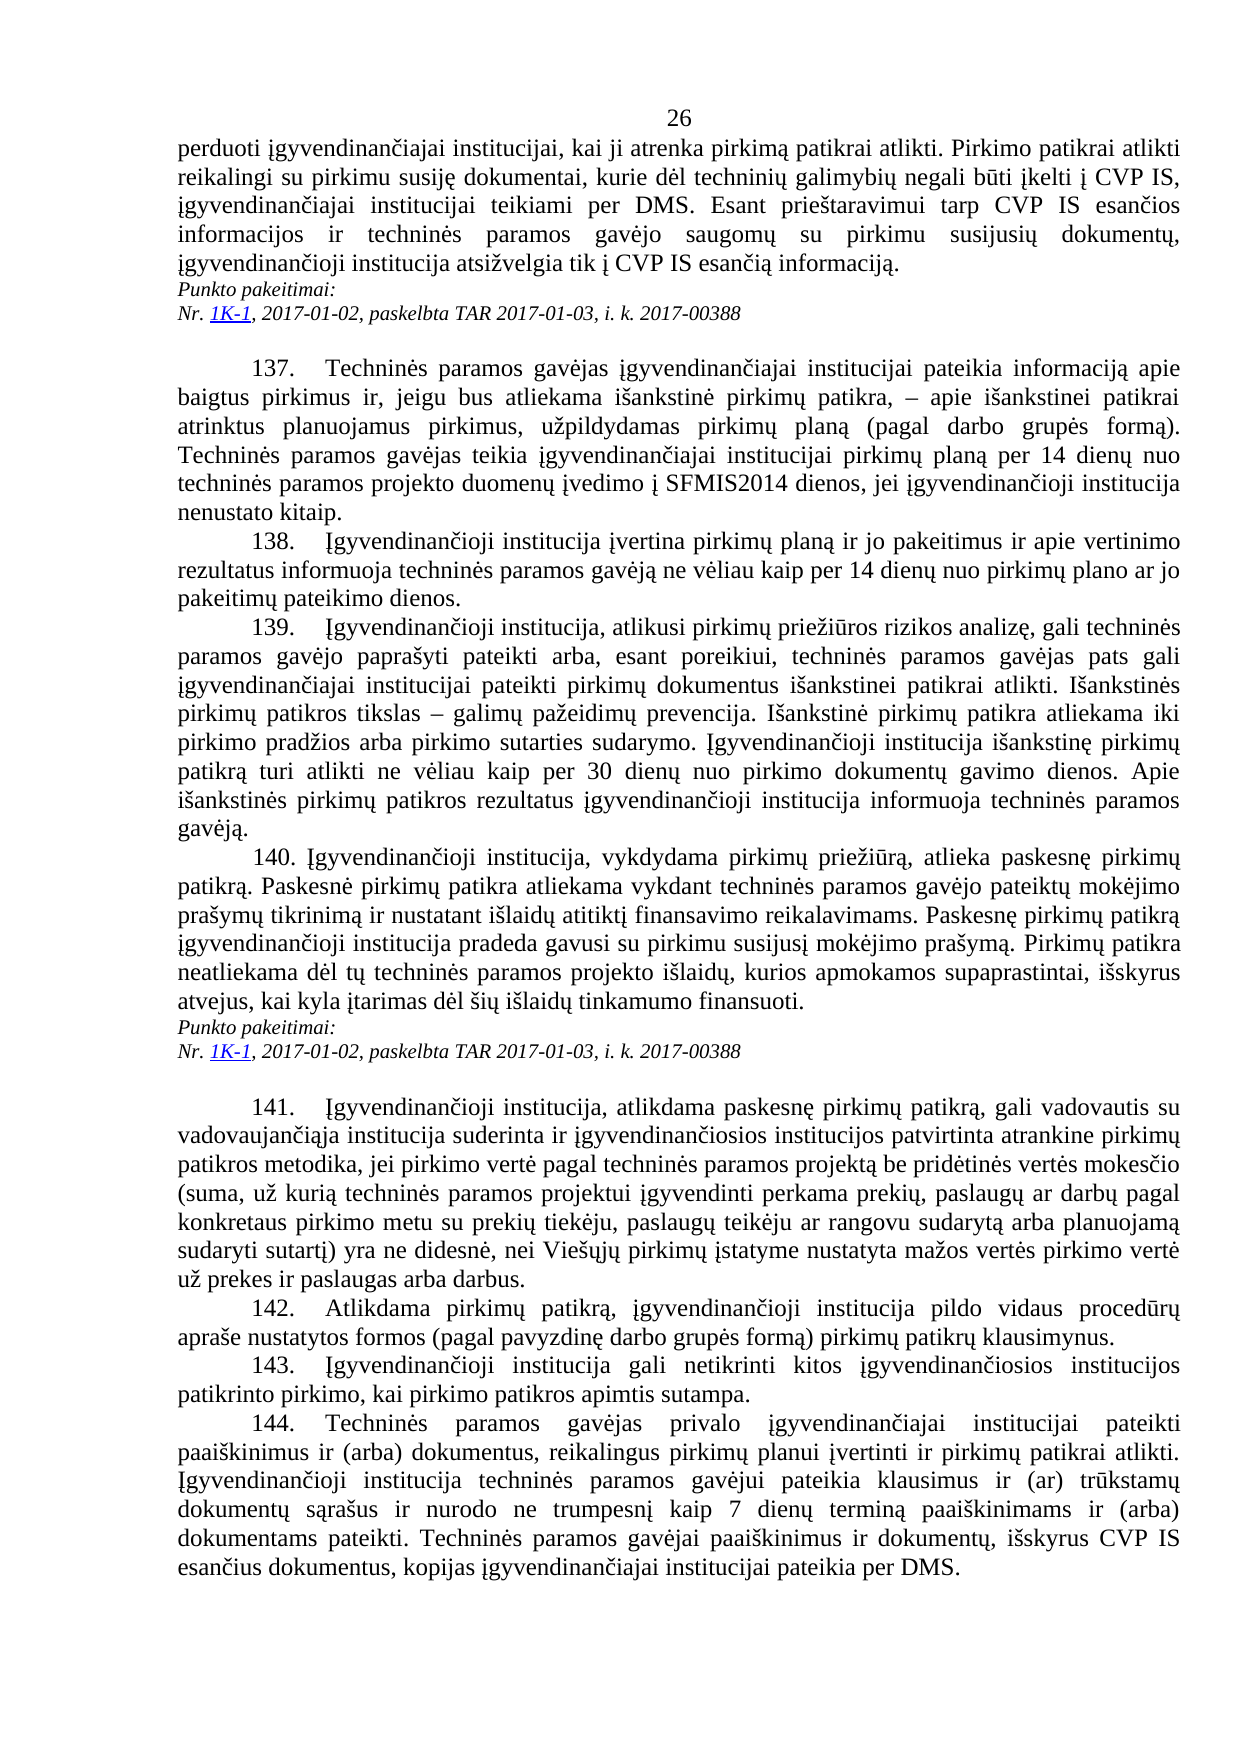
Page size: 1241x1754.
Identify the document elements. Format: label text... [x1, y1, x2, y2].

text 139. Įgyvendinančioji institucija, atlikusi pirkimų priežiūros rizikos analizę, gali techninės paramos gavėjo paprašyti pateikti arba, esant poreikiui, techninės paramos gavėjas pats gali įgyvendinančiajai institucijai pateikti pirkimų dokumentus išankstinei patikrai atlikti. Išankstinės pirkimų patikros tikslas – galimų pažeidimų prevencija. Išankstinė pirkimų patikra atliekama iki pirkimo pradžios arba pirkimo sutarties sudarymo. Įgyvendinančioji institucija išankstinę pirkimų patikrą turi atlikti ne vėliau kaip per 30 dienų nuo pirkimo dokumentų gavimo dienos. Apie išankstinės pirkimų patikros rezultatus įgyvendinančioji institucija informuoja techninės paramos gavėją. [177, 612, 1181, 842]
text Nr. 1K-1, 2017-01-02, paskelbta TAR 2017-01-03, i. k. 2017-00388 [177, 1039, 1181, 1063]
text 140. Įgyvendinančioji institucija, vykdydama pirkimų priežiūrą, atlieka paskesnę pirkimų patikrą. Paskesnė pirkimų patikra atliekama vykdant techninės paramos gavėjo pateiktų mokėjimo prašymų tikrinimą ir nustatant išlaidų atitiktį finansavimo reikalavimams. Paskesnę pirkimų patikrą įgyvendinančioji institucija pradeda gavusi su pirkimu susijusį mokėjimo prašymą. Pirkimų patikra neatliekama dėl tų techninės paramos projekto išlaidų, kurios apmokamos supaprastintai, išskyrus atvejus, kai kyla įtarimas dėl šių išlaidų tinkamumo finansuoti. [177, 842, 1181, 1015]
text 143. Įgyvendinančioji institucija gali netikrinti kitos įgyvendinančiosios institucijos patikrinto pirkimo, kai pirkimo patikros apimtis sutampa. [177, 1350, 1181, 1408]
text Nr. 1K-1, 2017-01-02, paskelbta TAR 2017-01-03, i. k. 2017-00388 [177, 301, 1181, 325]
text 138. Įgyvendinančioji institucija įvertina pirkimų planą ir jo pakeitimus ir apie vertinimo rezultatus informuoja techninės paramos gavėją ne vėliau kaip per 14 dienų nuo pirkimų plano ar jo pakeitimų pateikimo dienos. [177, 526, 1181, 612]
text 144. Techninės paramos gavėjas privalo įgyvendinančiajai institucijai pateikti paaiškinimus ir (arba) dokumentus, reikalingus pirkimų planui įvertinti ir pirkimų patikrai atlikti. Įgyvendinančioji institucija techninės paramos gavėjui pateikia klausimus ir (ar) trūkstamų dokumentų sąrašus ir nurodo ne trumpesnį kaip 7 dienų terminą paaiškinimams ir (arba) dokumentams pateikti. Techninės paramos gavėjai paaiškinimus ir dokumentų, išskyrus CVP IS esančius dokumentus, kopijas įgyvendinančiajai institucijai pateikia per DMS. [177, 1408, 1181, 1580]
text 137. Techninės paramos gavėjas įgyvendinančiajai institucijai pateikia informaciją apie baigtus pirkimus ir, jeigu bus atliekama išankstinė pirkimų patikra, – apie išankstinei patikrai atrinktus planuojamus pirkimus, užpildydamas pirkimų planą (pagal darbo grupės formą). Techninės paramos gavėjas teikia įgyvendinančiajai institucijai pirkimų planą per 14 dienų nuo techninės paramos projekto duomenų įvedimo į SFMIS2014 dienos, jei įgyvendinančioji institucija nenustato kitaip. [177, 353, 1181, 526]
text Punkto pakeitimai: [177, 277, 1181, 301]
text 142. Atlikdama pirkimų patikrą, įgyvendinančioji institucija pildo vidaus procedūrų apraše nustatytos formos (pagal pavyzdinę darbo grupės formą) pirkimų patikrų klausimynus. [177, 1293, 1181, 1350]
text Punkto pakeitimai: [177, 1015, 1181, 1039]
text perduoti įgyvendinančiajai institucijai, kai ji atrenka pirkimą patikrai atlikti. Pirkimo patikrai atlikti reikalingi su pirkimu susiję dokumentai, kurie dėl techninių galimybių negali būti įkelti į CVP IS, įgyvendinančiajai institucijai teikiami per DMS. Esant prieštaravimui tarp CVP IS esančios informacijos ir techninės paramos gavėjo saugomų su pirkimu susijusių dokumentų, įgyvendinančioji institucija atsižvelgia tik į CVP IS esančią informaciją. [177, 133, 1181, 277]
text 141. Įgyvendinančioji institucija, atlikdama paskesnę pirkimų patikrą, gali vadovautis su vadovaujančiąja institucija suderinta ir įgyvendinančiosios institucijos patvirtinta atrankine pirkimų patikros metodika, jei pirkimo vertė pagal techninės paramos projektą be pridėtinės vertės mokesčio (suma, už kurią techninės paramos projektui įgyvendinti perkama prekių, paslaugų ar darbų pagal konkretaus pirkimo metu su prekių tiekėju, paslaugų teikėju ar rangovu sudarytą arba planuojamą sudaryti sutartį) yra ne didesnė, nei Viešųjų pirkimų įstatyme nustatyta mažos vertės pirkimo vertė už prekes ir paslaugas arba darbus. [177, 1092, 1181, 1293]
